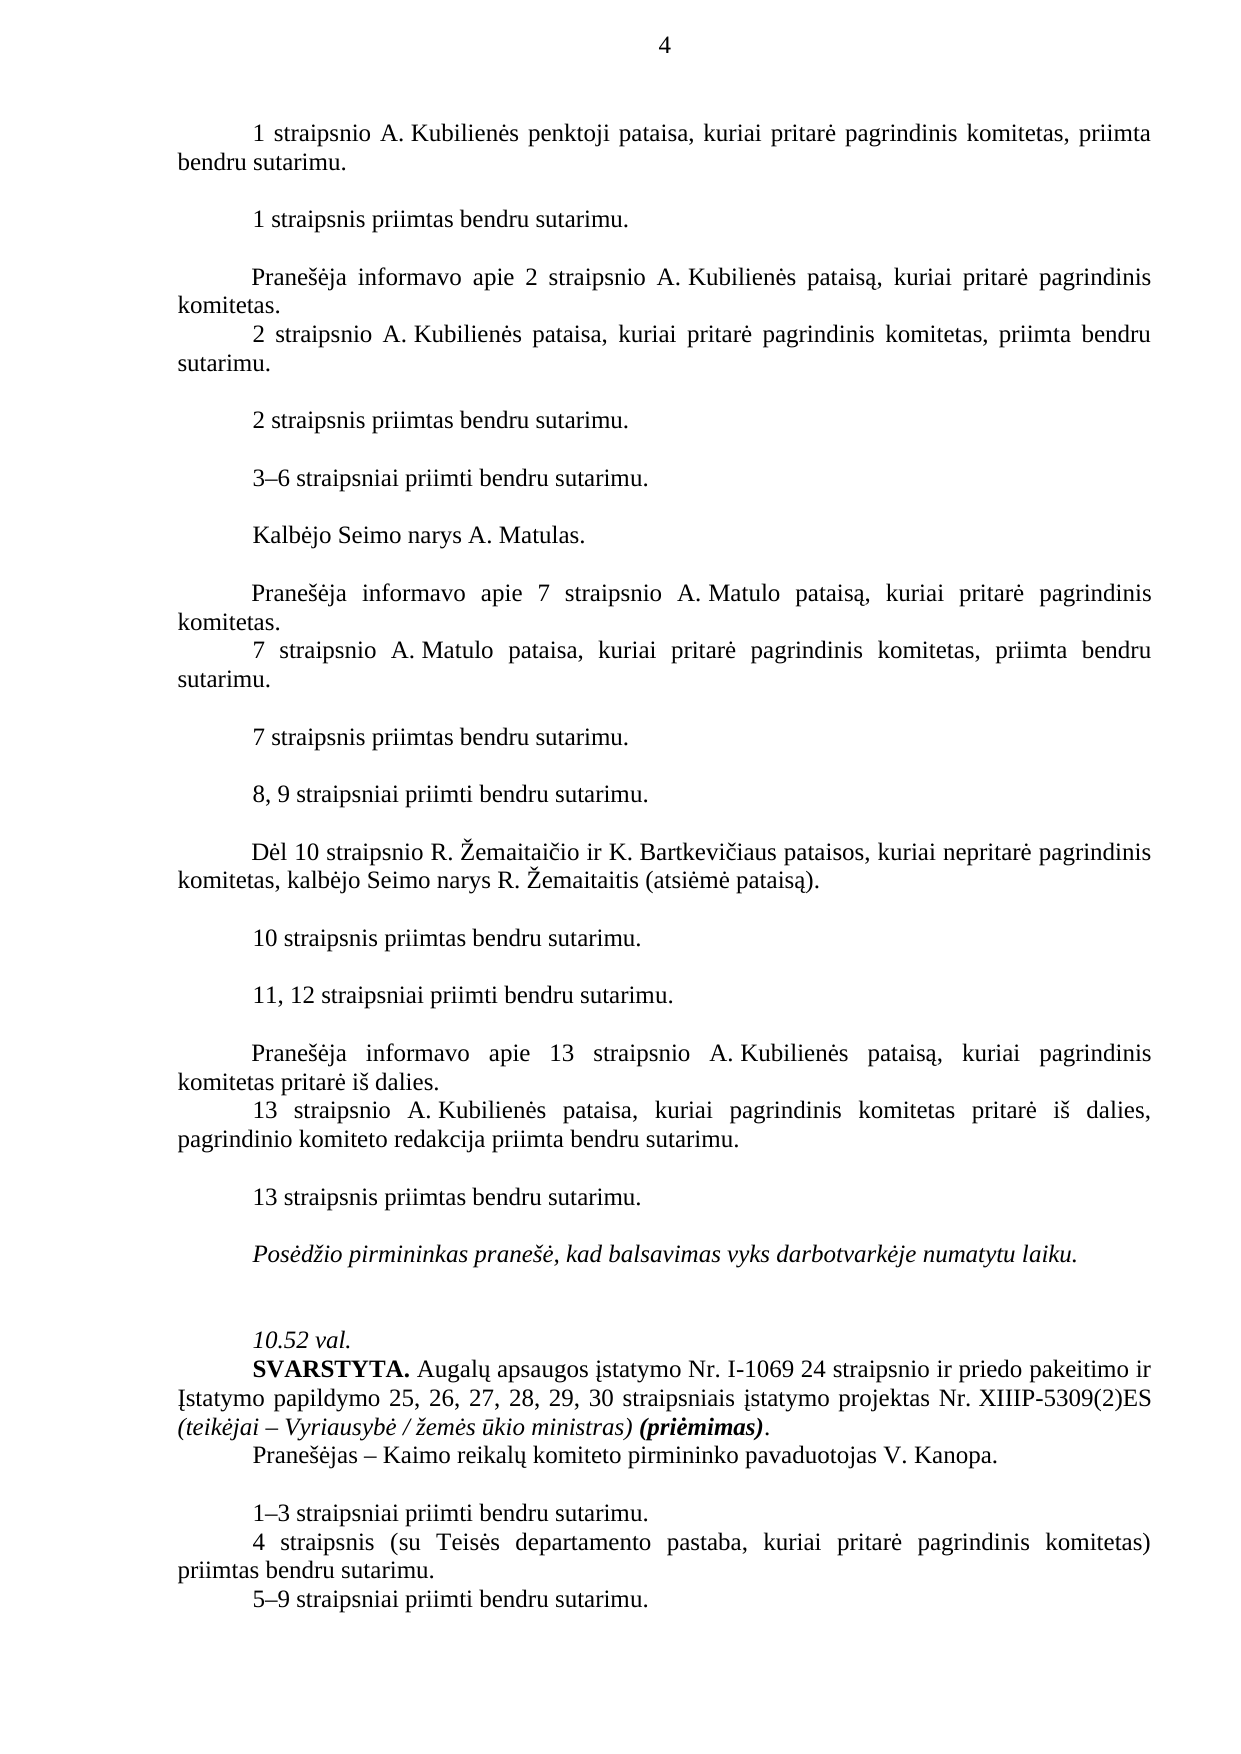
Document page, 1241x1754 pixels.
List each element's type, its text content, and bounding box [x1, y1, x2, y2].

text Pranešėja informavo apie 2 straipsnio A. Kubilienės pataisą, kuriai pritarė pagrindinis komitetas. [177, 262, 1152, 319]
text 13 straipsnis priimtas bendru sutarimu. [177, 1182, 1152, 1211]
text 13 straipsnio A. Kubilienės pataisa, kuriai pagrindinis komitetas pritarė iš dalies, pagrindinio komiteto redakcija priimta bendru sutarimu. [177, 1096, 1152, 1153]
text 7 straipsnis priimtas bendru sutarimu. [177, 722, 1152, 751]
text 8, 9 straipsniai priimti bendru sutarimu. [177, 779, 1152, 808]
text 7 straipsnio A. Matulo pataisa, kuriai pritarė pagrindinis komitetas, priimta bendru sutarimu. [177, 636, 1152, 693]
text 1 straipsnis priimtas bendru sutarimu. [177, 204, 1152, 233]
text Dėl 10 straipsnio R. Žemaitaičio ir K. Bartkevičiaus pataisos, kuriai nepritarė pagrindinis komitetas, kalbėjo Seimo narys R. Žemaitaitis (atsiėmė pataisą). [177, 837, 1152, 894]
text 1–3 straipsniai priimti bendru sutarimu. [177, 1498, 1152, 1527]
text 10 straipsnis priimtas bendru sutarimu. [177, 923, 1152, 952]
text Pranešėjas – Kaimo reikalų komiteto pirmininko pavaduotojas V. Kanopa. [177, 1441, 1152, 1469]
text 10.52 val. [177, 1326, 1152, 1354]
text 1 straipsnio A. Kubilienės penktoji pataisa, kuriai pritarė pagrindinis komitetas, priimta bendru sutarimu. [177, 118, 1152, 176]
text Pranešėja informavo apie 13 straipsnio A. Kubilienės pataisą, kuriai pagrindinis komitetas pritarė iš dalies. [177, 1038, 1152, 1096]
text Posėdžio pirmininkas pranešė, kad balsavimas vyks darbotvarkėje numatytu laiku. [177, 1239, 1152, 1268]
text 2 straipsnio A. Kubilienės pataisa, kuriai pritarė pagrindinis komitetas, priimta bendru sutarimu. [177, 319, 1152, 377]
text 3–6 straipsniai priimti bendru sutarimu. [177, 463, 1152, 492]
text 5–9 straipsniai priimti bendru sutarimu. [177, 1584, 1152, 1613]
text Kalbėjo Seimo narys A. Matulas. [177, 521, 1152, 549]
text 4 straipsnis (su Teisės departamento pastaba, kuriai pritarė pagrindinis komitetas) priimtas bendru sutarimu. [177, 1527, 1152, 1584]
text 2 straipsnis priimtas bendru sutarimu. [177, 406, 1152, 434]
text 11, 12 straipsniai priimti bendru sutarimu. [177, 981, 1152, 1009]
text SVARSTYTA. Augalų apsaugos įstatymo Nr. I-1069 24 straipsnio ir priedo pakeitimo ir Įstatymo papildymo 25, 26, 27, 28, 29, 30 straipsniais įstatymo projektas Nr. XIIIP-5309(2)ES (teikėjai – Vyriausybė / žemės ūkio ministras) (priėmimas). [177, 1354, 1152, 1441]
text Pranešėja informavo apie 7 straipsnio A. Matulo pataisą, kuriai pritarė pagrindinis komitetas. [177, 578, 1152, 636]
